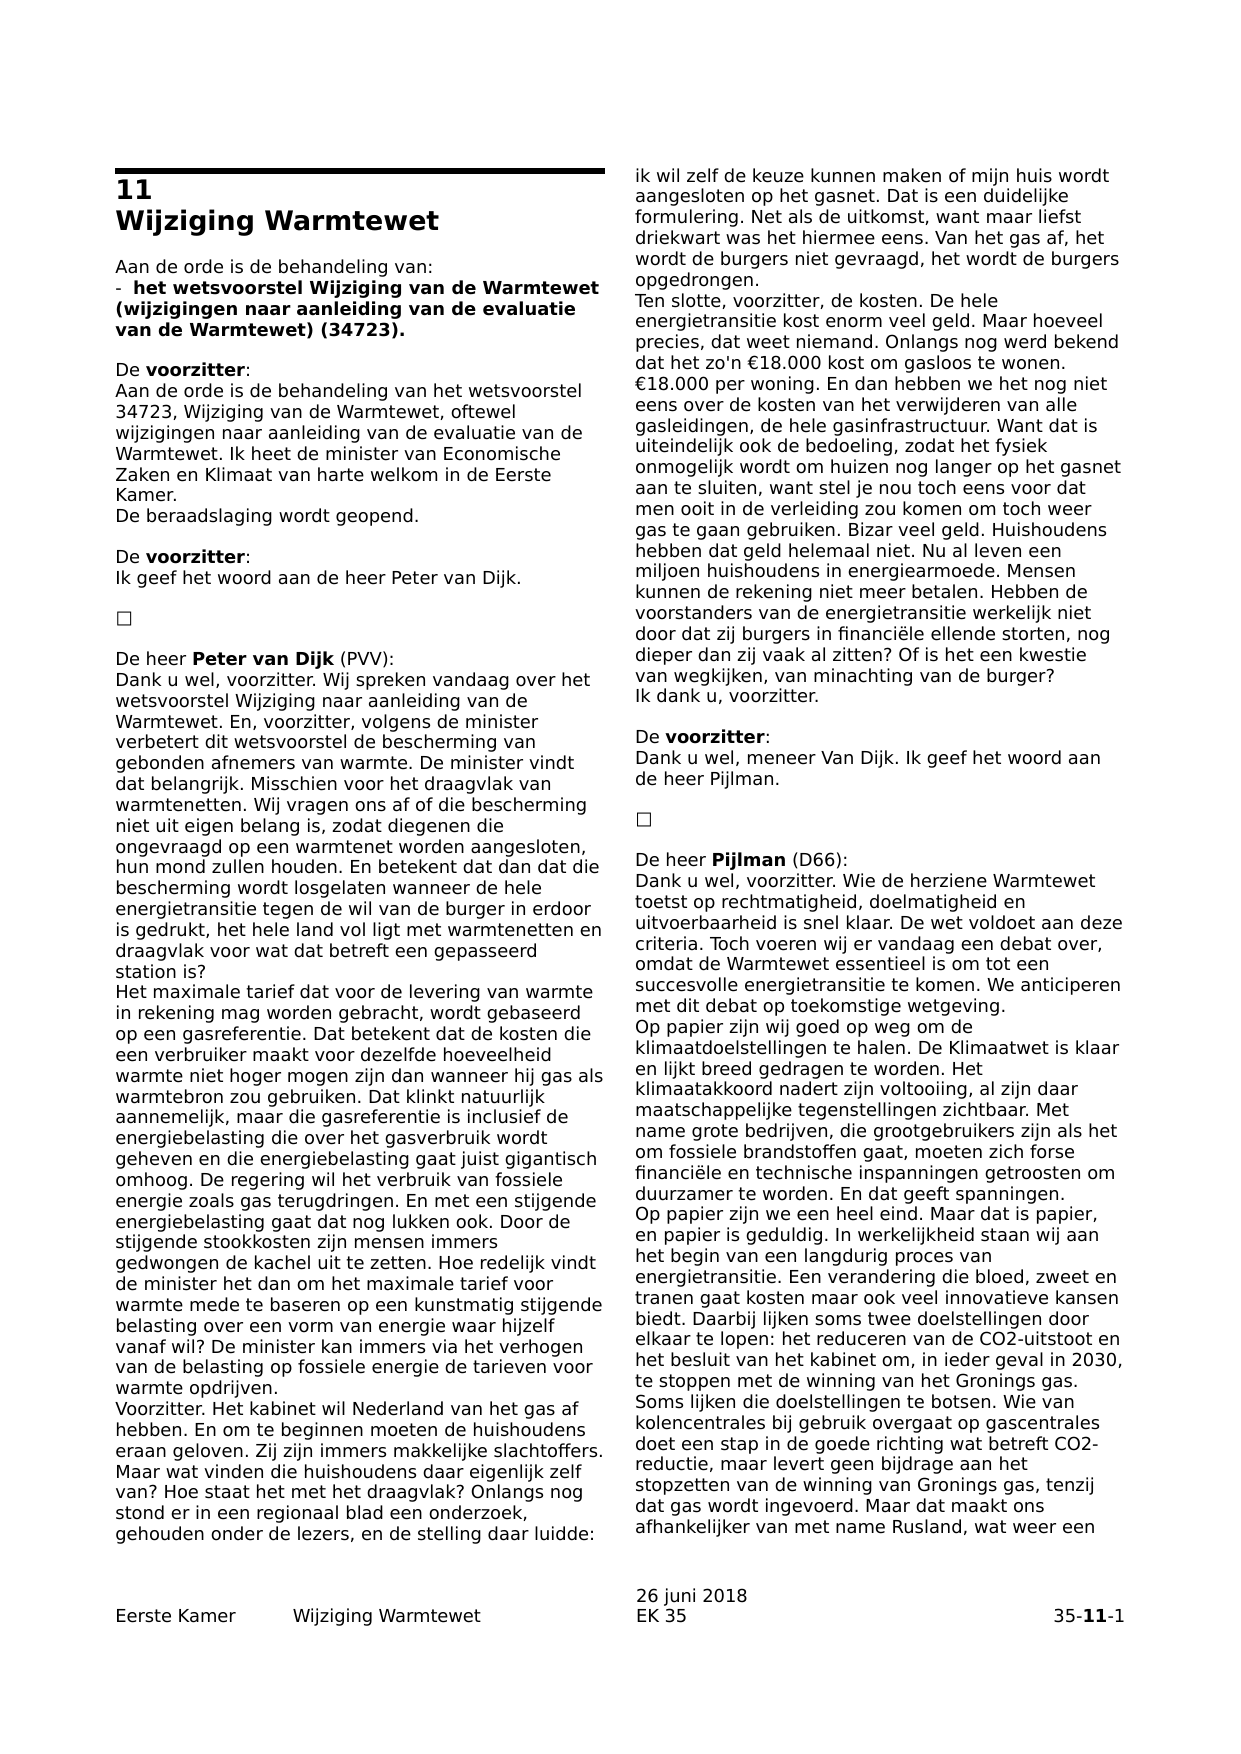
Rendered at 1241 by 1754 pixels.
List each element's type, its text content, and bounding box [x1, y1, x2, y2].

text Aan de orde is de behandeling van het wetsvoorstel 34723, Wijziging van de Warmtewet, oftewel wijzigingen naar aanleiding van de evaluatie van de Warmtewet. Ik heet de minister van Economische Zaken en Klimaat van harte welkom in de Eerste Kamer. [115, 381, 605, 506]
title 11 Wijziging Warmtewet [115, 174, 605, 237]
text Aan de orde is de behandeling van: [115, 257, 605, 278]
text Op papier zijn we een heel eind. Maar dat is papier, en papier is geduldig. In werkelijkheid staan wij aan het begin van een langdurig proces van energietransitie. Een verandering die bloed, zweet en tranen gaat kosten maar ook veel innovatieve kansen biedt. Daarbij lijken soms twee doelstellingen door elkaar te lopen: het reduceren van de CO2-uitstoot en het besluit van het kabinet om, in ieder geval in 2030, te stoppen met de winning van het Gronings gas. Soms lijken die doelstellingen te botsen. Wie van kolencentrales bij gebruik overgaat op gascentrales doet een stap in de goede richting wat betreft CO2-reductie, maar levert geen bijdrage aan het stopzetten van de winning van Gronings gas, tenzij dat gas wordt ingevoerd. Maar dat maakt ons afhankelijker van met name Rusland, wat weer een [635, 1204, 1125, 1537]
text Dank u wel, voorzitter. Wij spreken vandaag over het wetsvoorstel Wijziging naar aanleiding van de Warmtewet. En, voorzitter, volgens de minister verbetert dit wetsvoorstel de bescherming van gebonden afnemers van warmte. De minister vindt dat belangrijk. Misschien voor het draagvlak van warmtenetten. Wij vragen ons af of die bescherming niet uit eigen belang is, zodat diegenen die ongevraagd op een warmtenet worden aangesloten, hun mond zullen houden. En betekent dat dan dat die bescherming wordt losgelaten wanneer de hele energietransitie tegen de wil van de burger in erdoor is gedrukt, het hele land vol ligt met warmtenetten en draagvlak voor wat dat betreft een gepasseerd station is? [115, 670, 605, 982]
text ik wil zelf de keuze kunnen maken of mijn huis wordt aangesloten op het gasnet. Dat is een duidelijke formulering. Net als de uitkomst, want maar liefst driekwart was het hiermee eens. Van het gas af, het wordt de burgers niet gevraagd, het wordt de burgers opgedrongen. [635, 165, 1125, 290]
text Dank u wel, voorzitter. Wie de herziene Warmtewet toetst op rechtmatigheid, doelmatigheid en uitvoerbaarheid is snel klaar. De wet voldoet aan deze criteria. Toch voeren wij er vandaag een debat over, omdat de Warmtewet essentieel is om tot een succesvolle energietransitie te komen. We anticiperen met dit debat op toekomstige wetgeving. [635, 871, 1125, 1017]
text De voorzitter: [115, 360, 605, 381]
text Ten slotte, voorzitter, de kosten. De hele energietransitie kost enorm veel geld. Maar hoeveel precies, dat weet niemand. Onlangs nog werd bekend dat het zo'n €18.000 kost om gasloos te wonen. €18.000 per woning. En dan hebben we het nog niet eens over de kosten van het verwijderen van alle gasleidingen, de hele gasinfrastructuur. Want dat is uiteindelijk ook de bedoeling, zodat het fysiek onmogelijk wordt om huizen nog langer op het gasnet aan te sluiten, want stel je nou toch eens voor dat men ooit in de verleiding zou komen om toch weer gas te gaan gebruiken. Bizar veel geld. Huishoudens hebben dat geld helemaal niet. Nu al leven een miljoen huishoudens in energiearmoede. Mensen kunnen de rekening niet meer betalen. Hebben de voorstanders van de energietransitie werkelijk niet door dat zij burgers in financiële ellende storten, nog dieper dan zij vaak al zitten? Of is het een kwestie van wegkijken, van minachting van de burger? [635, 290, 1125, 686]
text Het maximale tarief dat voor de levering van warmte in rekening mag worden gebracht, wordt gebaseerd op een gasreferentie. Dat betekent dat de kosten die een verbruiker maakt voor dezelfde hoeveelheid warmte niet hoger mogen zijn dan wanneer hij gas als warmtebron zou gebruiken. Dat klinkt natuurlijk aannemelijk, maar die gasreferentie is inclusief de energiebelasting die over het gasverbruik wordt geheven en die energiebelasting gaat juist gigantisch omhoog. De regering wil het verbruik van fossiele energie zoals gas terugdringen. En met een stijgende energiebelasting gaat dat nog lukken ook. Door de stijgende stookkosten zijn mensen immers gedwongen de kachel uit te zetten. Hoe redelijk vindt de minister het dan om het maximale tarief voor warmte mede te baseren op een kunstmatig stijgende belasting over een vorm van energie waar hijzelf vanaf wil? De minister kan immers via het verhogen van de belasting op fossiele energie de tarieven voor warmte opdrijven. [115, 982, 605, 1399]
text Ik dank u, voorzitter. [635, 686, 1125, 707]
list het wetsvoorstel Wijziging van de Warmtewet (wijzigingen naar aanleiding van de evaluatie van de Warmtewet) (34723). [115, 278, 605, 340]
text Op papier zijn wij goed op weg om de klimaatdoelstellingen te halen. De Klimaatwet is klaar en lijkt breed gedragen te worden. Het klimaatakkoord nadert zijn voltooiing, al zijn daar maatschappelijke tegenstellingen zichtbaar. Met name grote bedrijven, die grootgebruikers zijn als het om fossiele brandstoffen gaat, moeten zich forse financiële en technische inspanningen getroosten om duurzamer te worden. En dat geeft spanningen. [635, 1017, 1125, 1204]
text ⬜ [635, 809, 1125, 830]
text ⬜ [115, 608, 605, 629]
text De voorzitter: [115, 547, 605, 567]
text De beraadslaging wordt geopend. [115, 506, 605, 527]
text De heer Pijlman (D66): [635, 850, 1125, 871]
text Dank u wel, meneer Van Dijk. Ik geef het woord aan de heer Pijlman. [635, 748, 1125, 789]
text Ik geef het woord aan de heer Peter van Dijk. [115, 567, 605, 588]
text Voorzitter. Het kabinet wil Nederland van het gas af hebben. En om te beginnen moeten de huishoudens eraan geloven. Zij zijn immers makkelijke slachtoffers. Maar wat vinden die huishoudens daar eigenlijk zelf van? Hoe staat het met het draagvlak? Onlangs nog stond er in een regionaal blad een onderzoek, gehouden onder de lezers, en de stelling daar luidde: [115, 1399, 605, 1545]
text De voorzitter: [635, 727, 1125, 748]
text De heer Peter van Dijk (PVV): [115, 649, 605, 670]
